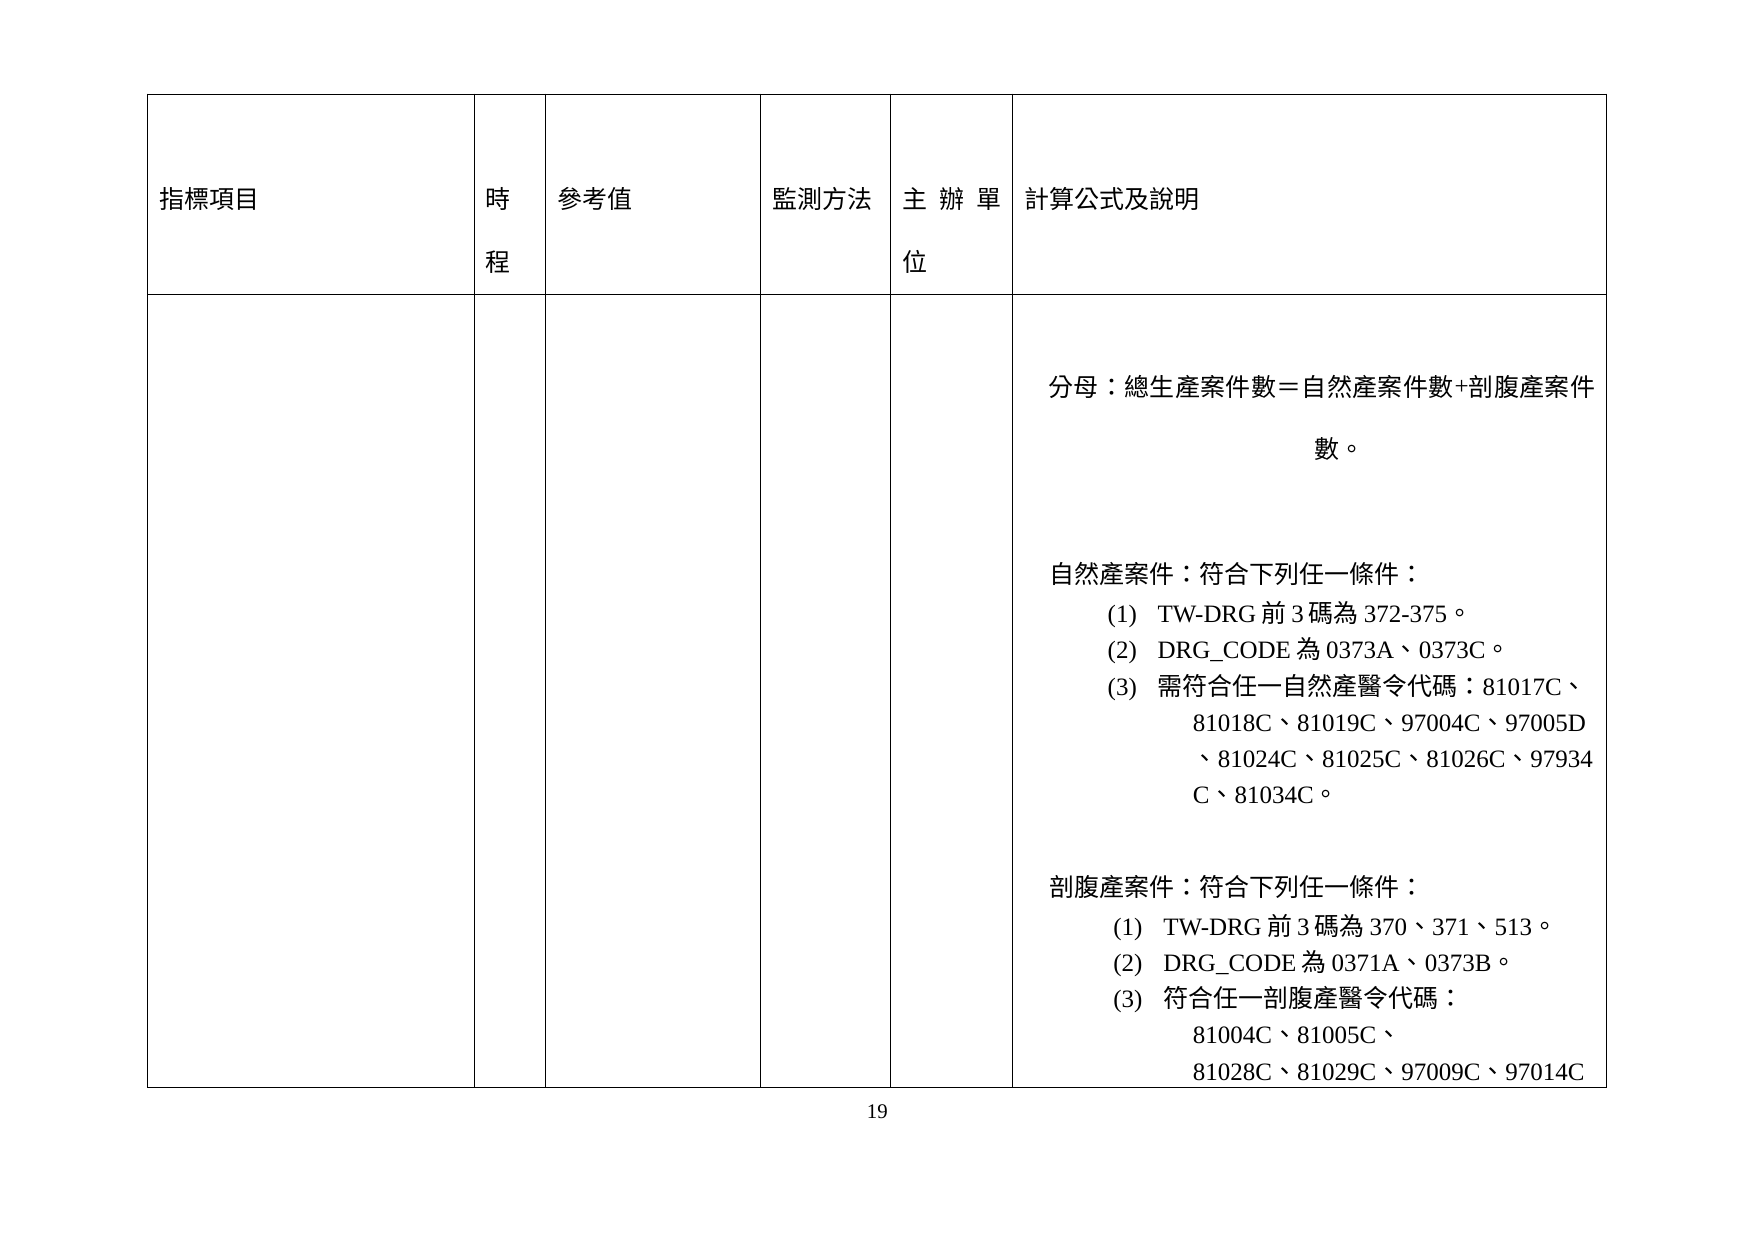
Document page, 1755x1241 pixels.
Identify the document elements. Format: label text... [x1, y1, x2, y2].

table_header 參考值 [546, 95, 760, 293]
table_header 監測方法 [761, 95, 890, 293]
table_cell [475, 295, 545, 1087]
table_header 主辦單位 [891, 95, 1012, 293]
table_cell 資料範圍：每季所有屬西醫基層總額之住院案件 公式： 分子： 整體：剖腹產案件數 自行要求：不具適應症之剖腹產案件數 具適應症：分子(1) －分子(2) 分母：總生產案件數＝自然產案件數+剖腹產案件數。 自然產案件：符合下列任一條件： TW-DRG前3碼為372-375。 DRG_CODE為0373A、0373C。 需符合任一自然產醫令代碼：81017C、 81018C、81019C、97004C、97005D、81024C、81025C、81026C、97934C、81034C。 剖腹產案件：符合下列任一條件： TW-DRG前3碼為370、371、513。 DRG_CODE為0371A、0373B。 符合任一剖腹產醫令代碼：81004C、81005C、 81028C、81029C、97009C、97014C。 不具適應症之剖腹產案件：符合下列任一條件： 醫令代碼為97014C。 DRG_CODE為0373B。 TW-DRG前3碼為513。 [1013, 295, 1606, 1087]
table_cell [761, 295, 890, 1087]
table_header 時程 [475, 95, 545, 293]
table_cell [546, 295, 760, 1087]
table_cell [148, 295, 474, 1087]
table_header 指標項目 [148, 95, 474, 293]
table_header 計算公式及說明 [1013, 95, 1606, 293]
table_cell [891, 295, 1012, 1087]
